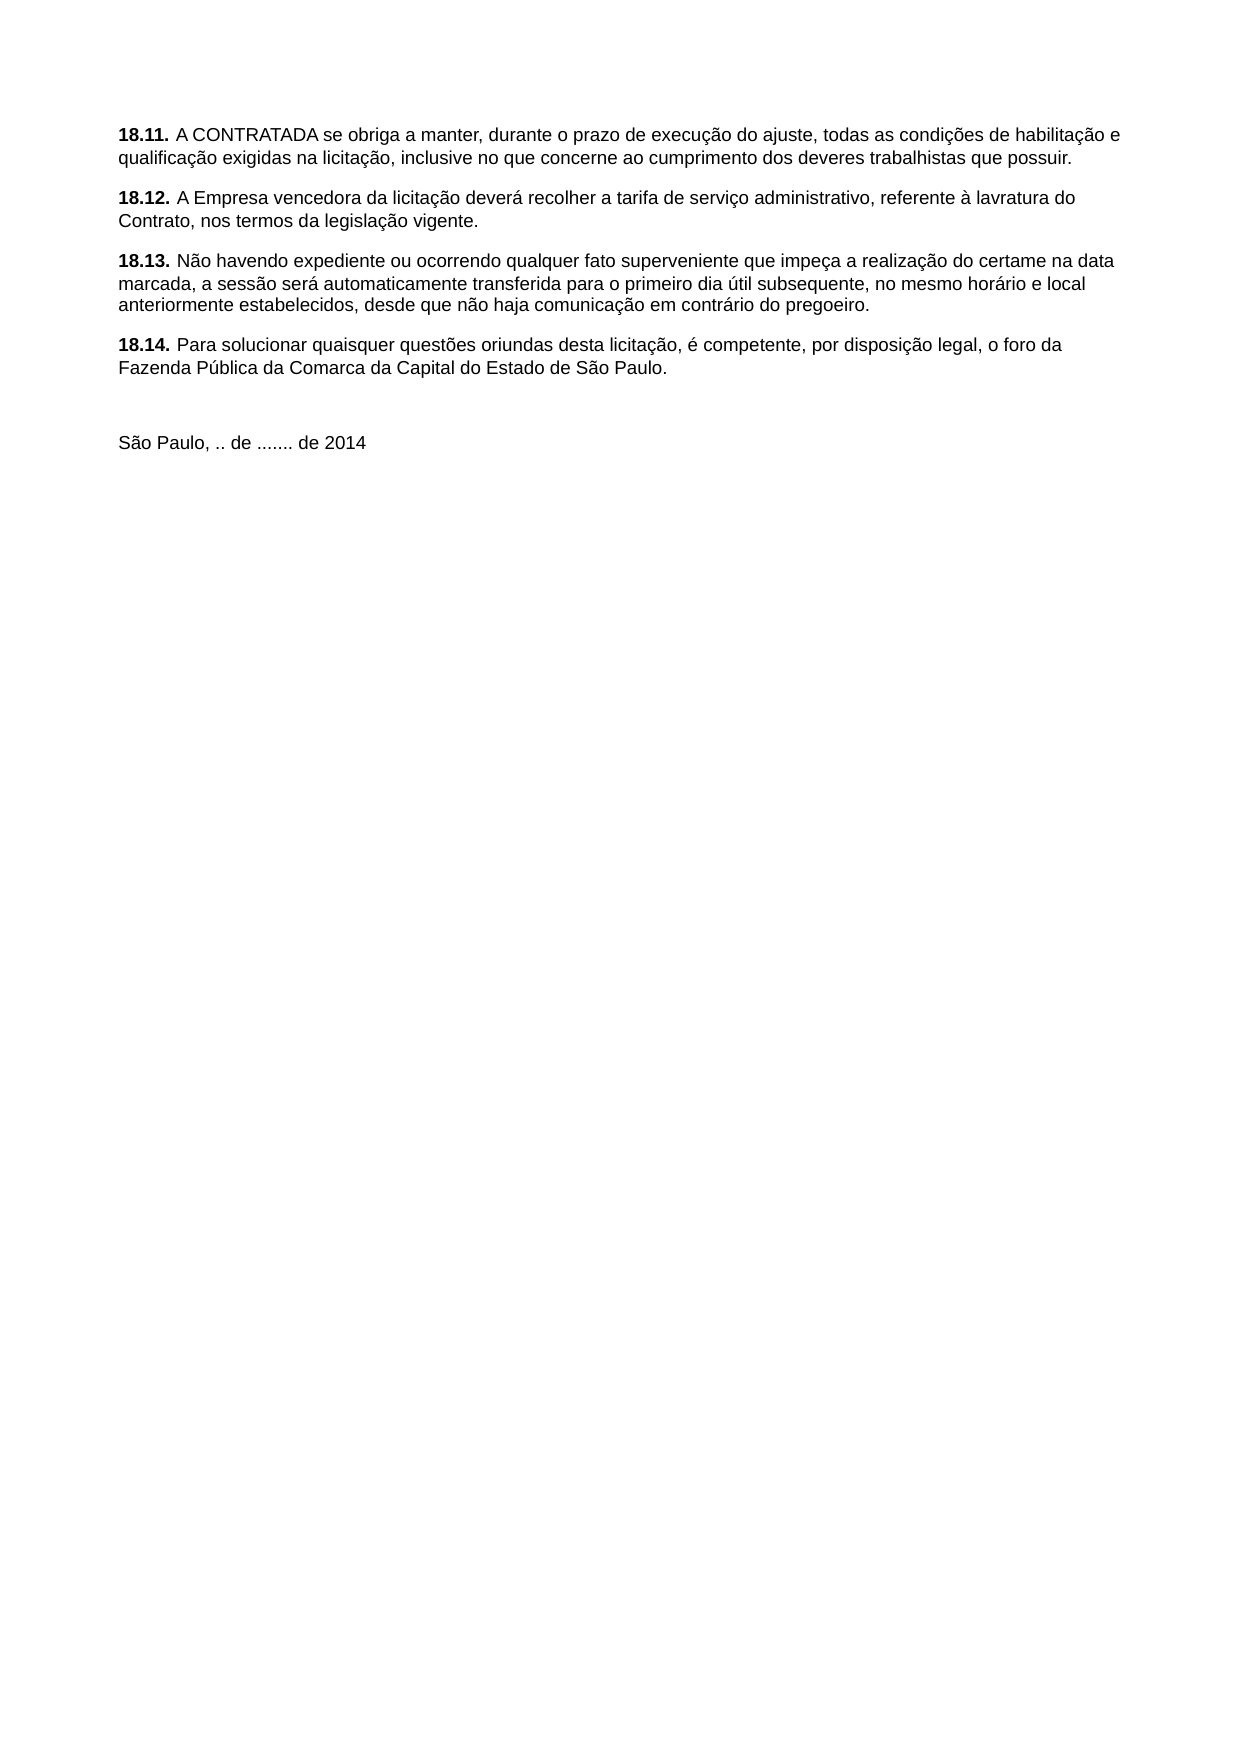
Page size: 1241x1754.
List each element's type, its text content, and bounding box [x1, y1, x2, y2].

text 18.14. Para solucionar quaisquer questões oriundas desta licitação, é competente, por disposição legal, o foro da Fazenda Pública da Comarca da Capital do Estado de São Paulo. [118, 328, 1122, 378]
text 18.13. Não havendo expediente ou ocorrendo qualquer fato superveniente que impeça a realização do certame na data marcada, a sessão será automaticamente transferida para o primeiro dia útil subsequente, no mesmo horário e local anteriormente estabelecidos, desde que não haja comunicação em contrário do pregoeiro. [118, 244, 1122, 316]
text 18.11. A CONTRATADA se obriga a manter, durante o prazo de execução do ajuste, todas as condições de habilitação e qualificação exigidas na licitação, inclusive no que concerne ao cumprimento dos deveres trabalhistas que possuir. [118, 118, 1122, 168]
text São Paulo, .. de ....... de 2014 [118, 432, 1122, 454]
text 18.12. A Empresa vencedora da licitação deverá recolher a tarifa de serviço administrativo, referente à lavratura do Contrato, nos termos da legislação vigente. [118, 181, 1122, 231]
